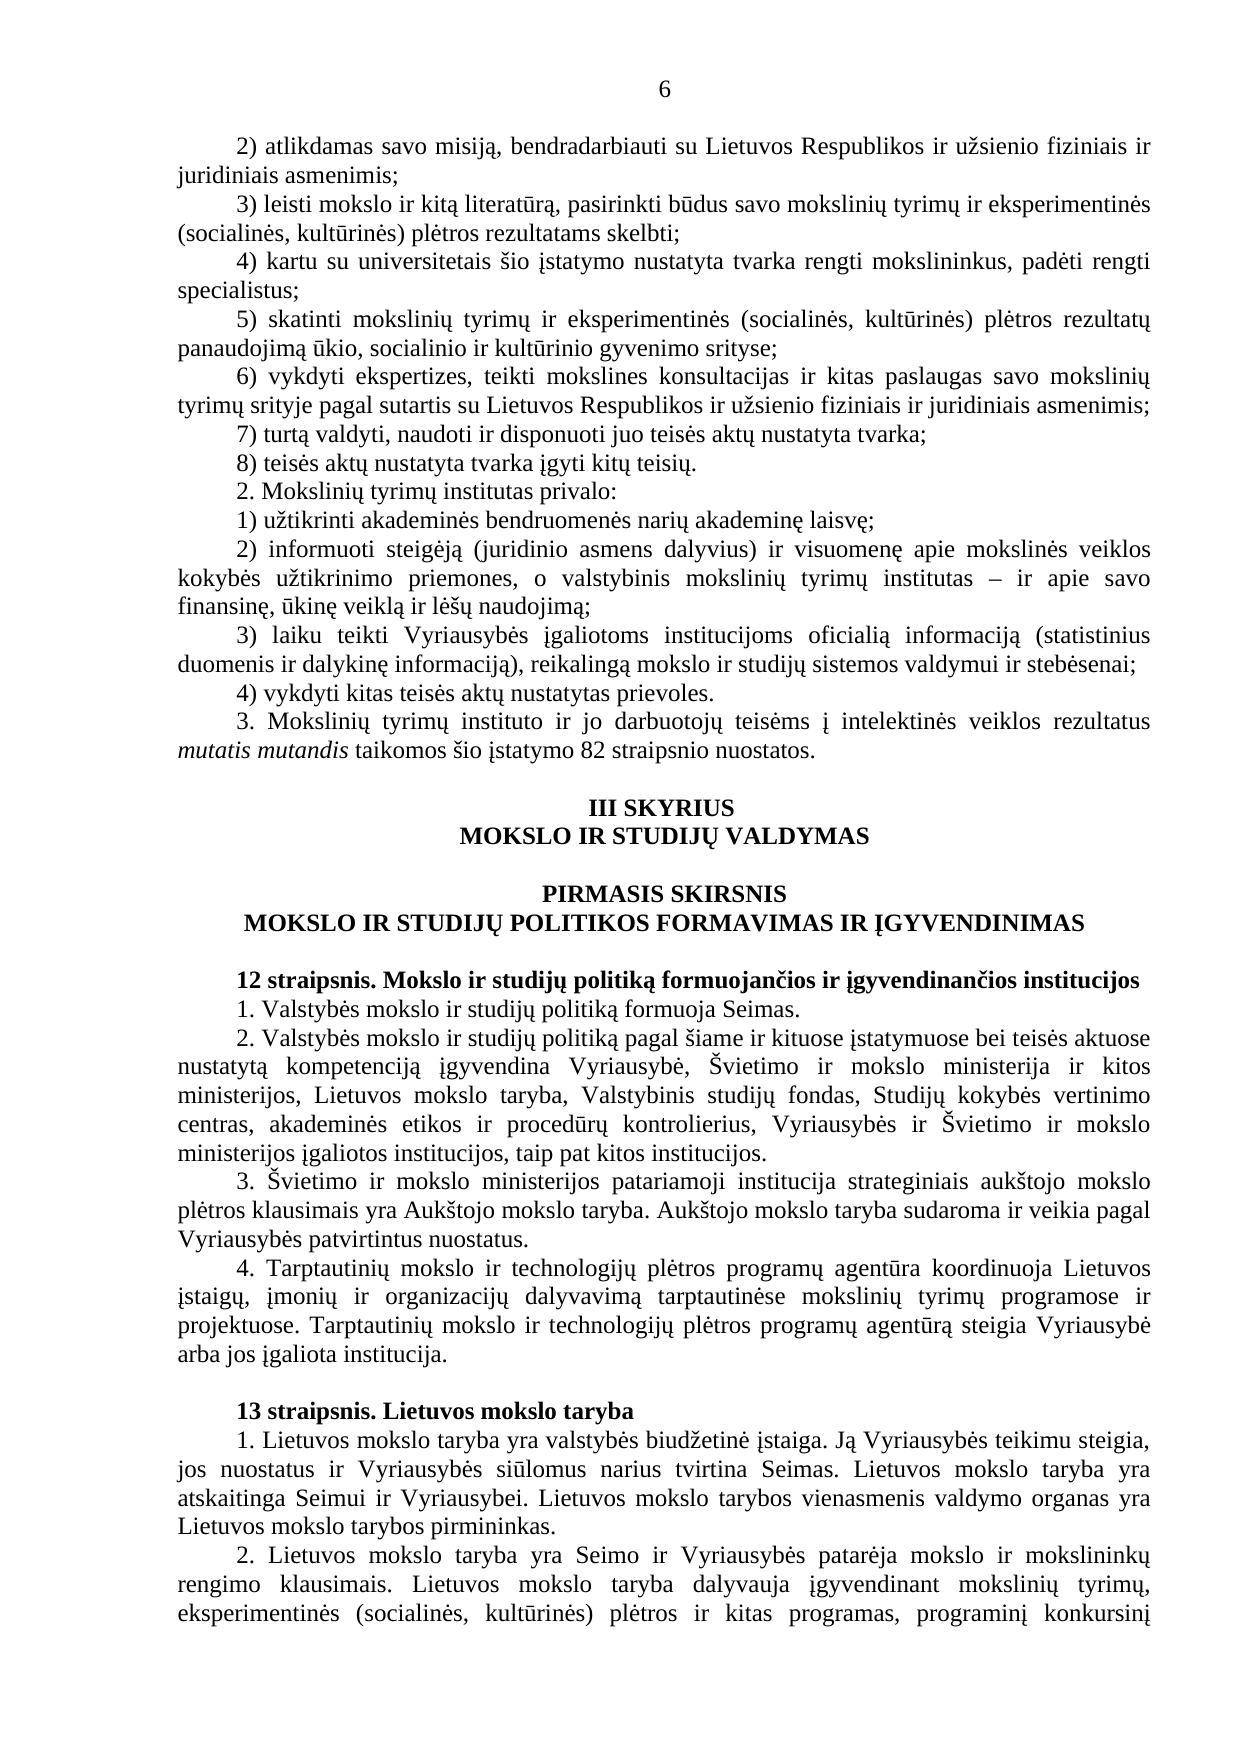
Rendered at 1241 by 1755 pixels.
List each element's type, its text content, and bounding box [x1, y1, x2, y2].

text MOKSLO IR STUDIJŲ VALDYMAS [177, 821, 1152, 850]
text 3) laiku teikti Vyriausybės įgaliotoms institucijoms oficialią informaciją (statistinius duomenis ir dalykinę informaciją), reikalingą mokslo ir studijų sistemos valdymui ir stebėsenai; [177, 620, 1152, 678]
text 2. Lietuvos mokslo taryba yra Seimo ir Vyriausybės patarėja mokslo ir mokslininkų rengimo klausimais. Lietuvos mokslo taryba dalyvauja įgyvendinant mokslinių tyrimų, eksperimentinės (socialinės, kultūrinės) plėtros ir kitas programas, programinį konkursinį [177, 1540, 1152, 1626]
text 1. Valstybės mokslo ir studijų politiką formuoja Seimas. [177, 994, 1152, 1023]
text 13 straipsnis. Lietuvos mokslo taryba [177, 1396, 1152, 1425]
text 3) leisti mokslo ir kitą literatūrą, pasirinkti būdus savo mokslinių tyrimų ir eksperimentinės (socialinės, kultūrinės) plėtros rezultatams skelbti; [177, 189, 1152, 246]
text 5) skatinti mokslinių tyrimų ir eksperimentinės (socialinės, kultūrinės) plėtros rezultatų panaudojimą ūkio, socialinio ir kultūrinio gyvenimo srityse; [177, 304, 1152, 361]
text 12 straipsnis. Mokslo ir studijų politiką formuojančios ir įgyvendinančios institucijos [236, 965, 1152, 994]
text 3. Mokslinių tyrimų instituto ir jo darbuotojų teisėms į intelektinės veiklos rezultatus mutatis mutandis taikomos šio įstatymo 82 straipsnio nuostatos. [177, 706, 1152, 764]
text 6) vykdyti ekspertizes, teikti mokslines konsultacijas ir kitas paslaugas savo mokslinių tyrimų srityje pagal sutartis su Lietuvos Respublikos ir užsienio fiziniais ir juridiniais asmenimis; [177, 361, 1152, 419]
text 2) atlikdamas savo misiją, bendradarbiauti su Lietuvos Respublikos ir užsienio fiziniais ir juridiniais asmenimis; [177, 131, 1152, 189]
text 8) teisės aktų nustatyta tvarka įgyti kitų teisių. [177, 448, 1152, 476]
text 2) informuoti steigėją (juridinio asmens dalyvius) ir visuomenę apie mokslinės veiklos kokybės užtikrinimo priemones, o valstybinis mokslinių tyrimų institutas – ir apie savo finansinę, ūkinę veiklą ir lėšų naudojimą; [177, 534, 1152, 620]
text 1) užtikrinti akademinės bendruomenės narių akademinę laisvę; [177, 505, 1152, 534]
text 2. Valstybės mokslo ir studijų politiką pagal šiame ir kituose įstatymuose bei teisės aktuose nustatytą kompetenciją įgyvendina Vyriausybė, Švietimo ir mokslo ministerija ir kitos ministerijos, Lietuvos mokslo taryba, Valstybinis studijų fondas, Studijų kokybės vertinimo centras, akademinės etikos ir procedūrų kontrolierius, Vyriausybės ir Švietimo ir mokslo ministerijos įgaliotos institucijos, taip pat kitos institucijos. [177, 1023, 1152, 1166]
text 4) kartu su universitetais šio įstatymo nustatyta tvarka rengti mokslininkus, padėti rengti specialistus; [177, 246, 1152, 304]
text 1. Lietuvos mokslo taryba yra valstybės biudžetinė įstaiga. Ją Vyriausybės teikimu steigia, jos nuostatus ir Vyriausybės siūlomus narius tvirtina Seimas. Lietuvos mokslo taryba yra atskaitinga Seimui ir Vyriausybei. Lietuvos mokslo tarybos vienasmenis valdymo organas yra Lietuvos mokslo tarybos pirmininkas. [177, 1425, 1152, 1540]
text 2. Mokslinių tyrimų institutas privalo: [177, 476, 1152, 505]
text 7) turtą valdyti, naudoti ir disponuoti juo teisės aktų nustatyta tvarka; [177, 419, 1152, 448]
text PIRMASIS SKIRSNIS [177, 879, 1152, 908]
text 4. Tarptautinių mokslo ir technologijų plėtros programų agentūra koordinuoja Lietuvos įstaigų, įmonių ir organizacijų dalyvavimą tarptautinėse mokslinių tyrimų programose ir projektuose. Tarptautinių mokslo ir technologijų plėtros programų agentūrą steigia Vyriausybė arba jos įgaliota institucija. [177, 1253, 1152, 1368]
text III SKYRIUS [177, 793, 1152, 821]
text 4) vykdyti kitas teisės aktų nustatytas prievoles. [177, 678, 1152, 706]
text 3. Švietimo ir mokslo ministerijos patariamoji institucija strateginiais aukštojo mokslo plėtros klausimais yra Aukštojo mokslo taryba. Aukštojo mokslo taryba sudaroma ir veikia pagal Vyriausybės patvirtintus nuostatus. [177, 1166, 1152, 1253]
text MOKSLO IR STUDIJŲ POLITIKOS FORMAVIMAS IR ĮGYVENDINIMAS [177, 908, 1152, 936]
